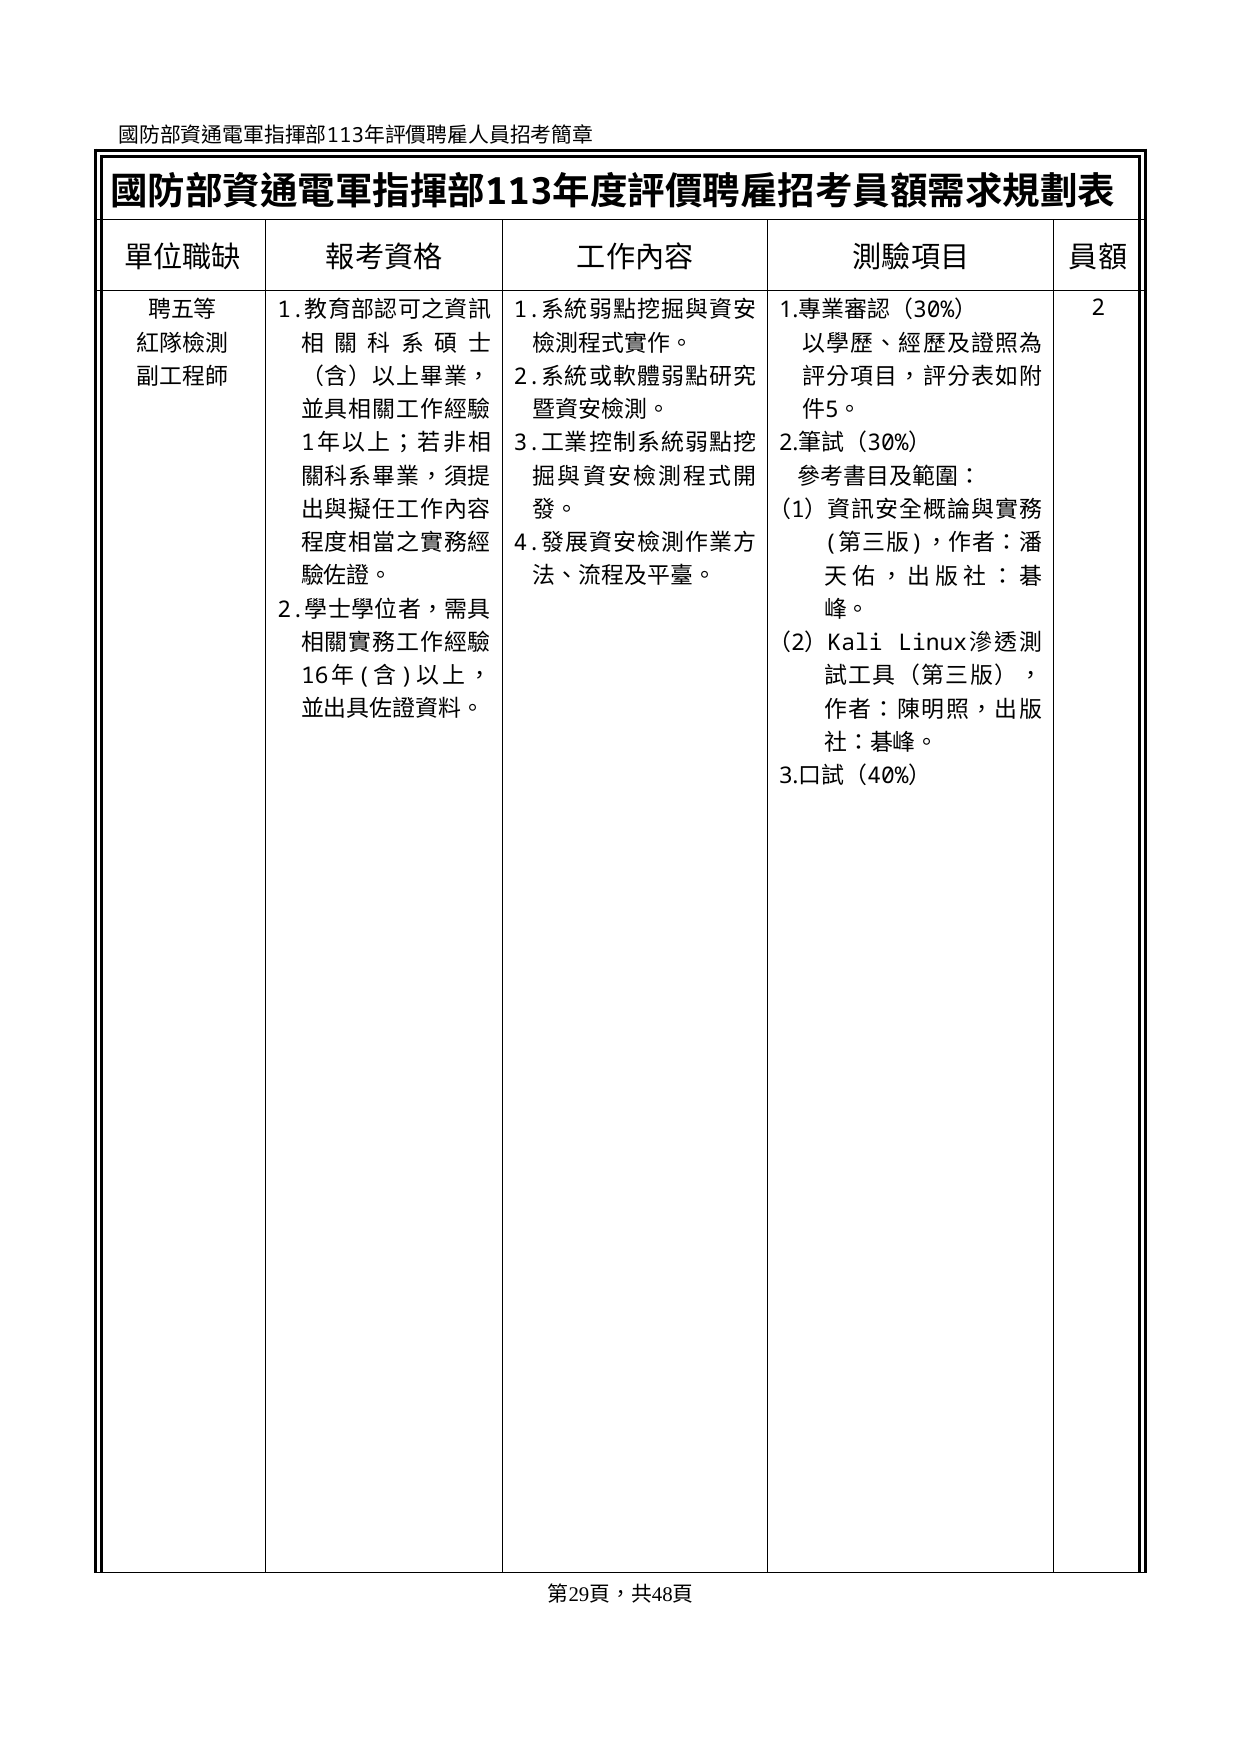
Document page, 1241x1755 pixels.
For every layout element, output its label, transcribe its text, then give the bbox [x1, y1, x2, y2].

table_cell 單位職缺 [103, 220, 265, 290]
table_header 國防部資通電軍指揮部113年度評價聘雇招考員額需求規劃表 [99, 152, 1142, 219]
table_cell 工作內容 [503, 220, 767, 290]
table_cell 報考資格 [266, 220, 502, 290]
table_cell 教育部認可之資訊相關科系碩士（含）以上畢業，並具相關工作經驗1年以上；若非相關科系畢業，須提出與擬任工作內容程度相當之實務經驗佐證。 學士學位者，需具相關實務工作經驗16年(含)以上，並出具佐證資料。 [266, 291, 502, 1572]
table_cell 專業審認（30%） 以學歷、經歷及證照為評分項目，評分表如附件5。 筆試（30%） 參考書目及範圍： 資訊安全概論與實務(第三版)，作者：潘天佑，出版社：碁峰。 Kali Linux滲透測試工具（第三版），作者：陳明照，出版社：碁峰。 口試（40%） [768, 291, 1053, 1572]
table_cell 員額 [1054, 220, 1138, 290]
table_cell 測驗項目 [768, 220, 1053, 290]
table_cell 系統弱點挖掘與資安檢測程式實作。 系統或軟體弱點研究暨資安檢測。 工業控制系統弱點挖掘與資安檢測程式開發。 發展資安檢測作業方法、流程及平臺。 [503, 291, 767, 1572]
table_cell 聘五等 紅隊檢測 副工程師 [103, 291, 265, 1572]
table_cell 2 [1054, 291, 1138, 1572]
